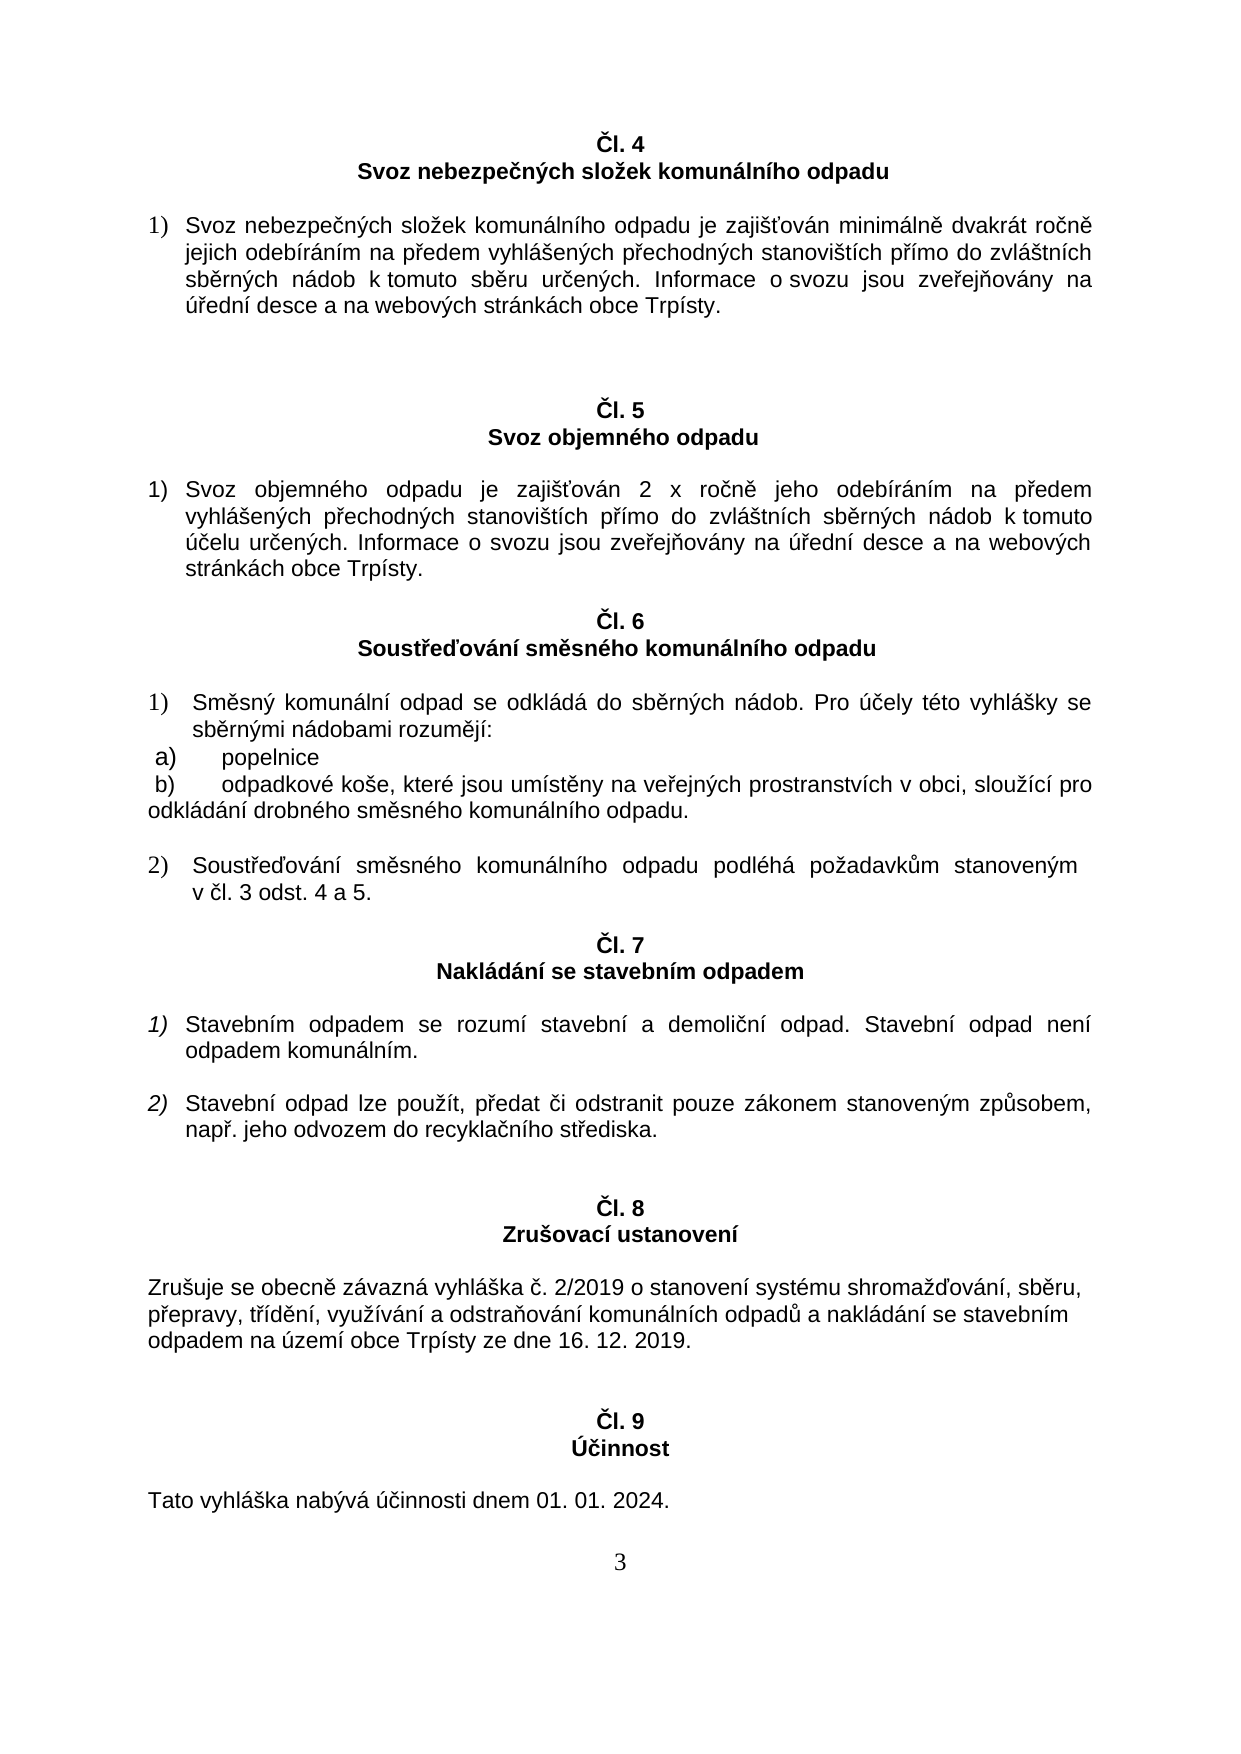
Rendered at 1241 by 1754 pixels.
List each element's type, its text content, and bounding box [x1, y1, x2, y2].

text Nakládání se stavebním odpadem [148, 958, 1092, 984]
text Tato vyhláška nabývá účinnosti dnem 01. 01. 2024. [148, 1487, 1092, 1514]
text Zrušuje se obecně závazná vyhláška č. 2/2019 o stanovení systému shromažďování, sběru, přepravy, třídění, využívání a odstraňování komunálních odpadů a nakládání se stavebním odpadem na území obce Trpísty ze dne 16. 12. 2019. [148, 1274, 1092, 1353]
text Svoz objemného odpadu [148, 424, 1092, 450]
text Zrušovací ustanovení [148, 1221, 1092, 1248]
list Svoz nebezpečných složek komunálního odpadu je zajišťován minimálně dvakrát ročně jejich odebíráním na předem vyhlášených přechodných stanovištích přímo do zvláštních sběrných nádob k tomuto sběru určených. Informace o svozu jsou zveřejňovány na úřední desce a na webových stránkách obce Trpísty. [148, 210, 1092, 318]
text Čl. 8 [148, 1195, 1092, 1221]
text Čl. 6 [148, 608, 1092, 634]
list Stavební odpad lze použít, předat či odstranit pouze zákonem stanoveným způsobem, např. jeho odvozem do recyklačního střediska. [148, 1090, 1092, 1142]
list popelnice [148, 742, 1092, 771]
text Čl. 5 [148, 397, 1092, 424]
text Čl. 7 [148, 932, 1092, 958]
list Stavebním odpadem se rozumí stavební a demoliční odpad. Stavební odpad není odpadem komunálním. [148, 1011, 1092, 1063]
list Svoz objemného odpadu je zajišťován 2 x ročně jeho odebíráním na předem vyhlášených přechodných stanovištích přímo do zvláštních sběrných nádob k tomuto účelu určených. Informace o svozu jsou zveřejňovány na úřední desce a na webových stránkách obce Trpísty. [148, 476, 1092, 582]
text Čl. 9 [148, 1408, 1092, 1435]
list odpadkové koše, které jsou umístěny na veřejných prostranstvích v obci, sloužící pro odkládání drobného směsného komunálního odpadu. [148, 771, 1092, 824]
list Směsný komunální odpad se odkládá do sběrných nádob. Pro účely této vyhlášky se sběrnými nádobami rozumějí: [148, 687, 1092, 742]
text Účinnost [148, 1435, 1092, 1461]
subtitle Svoz nebezpečných složek komunálního odpadu [148, 158, 1092, 184]
subtitle Čl. 4 [148, 131, 1092, 158]
list Soustřeďování směsného komunálního odpadu podléhá požadavkům stanoveným v čl. 3 odst. 4 a 5. [148, 850, 1092, 905]
text Soustřeďování směsného komunálního odpadu [148, 634, 1092, 661]
